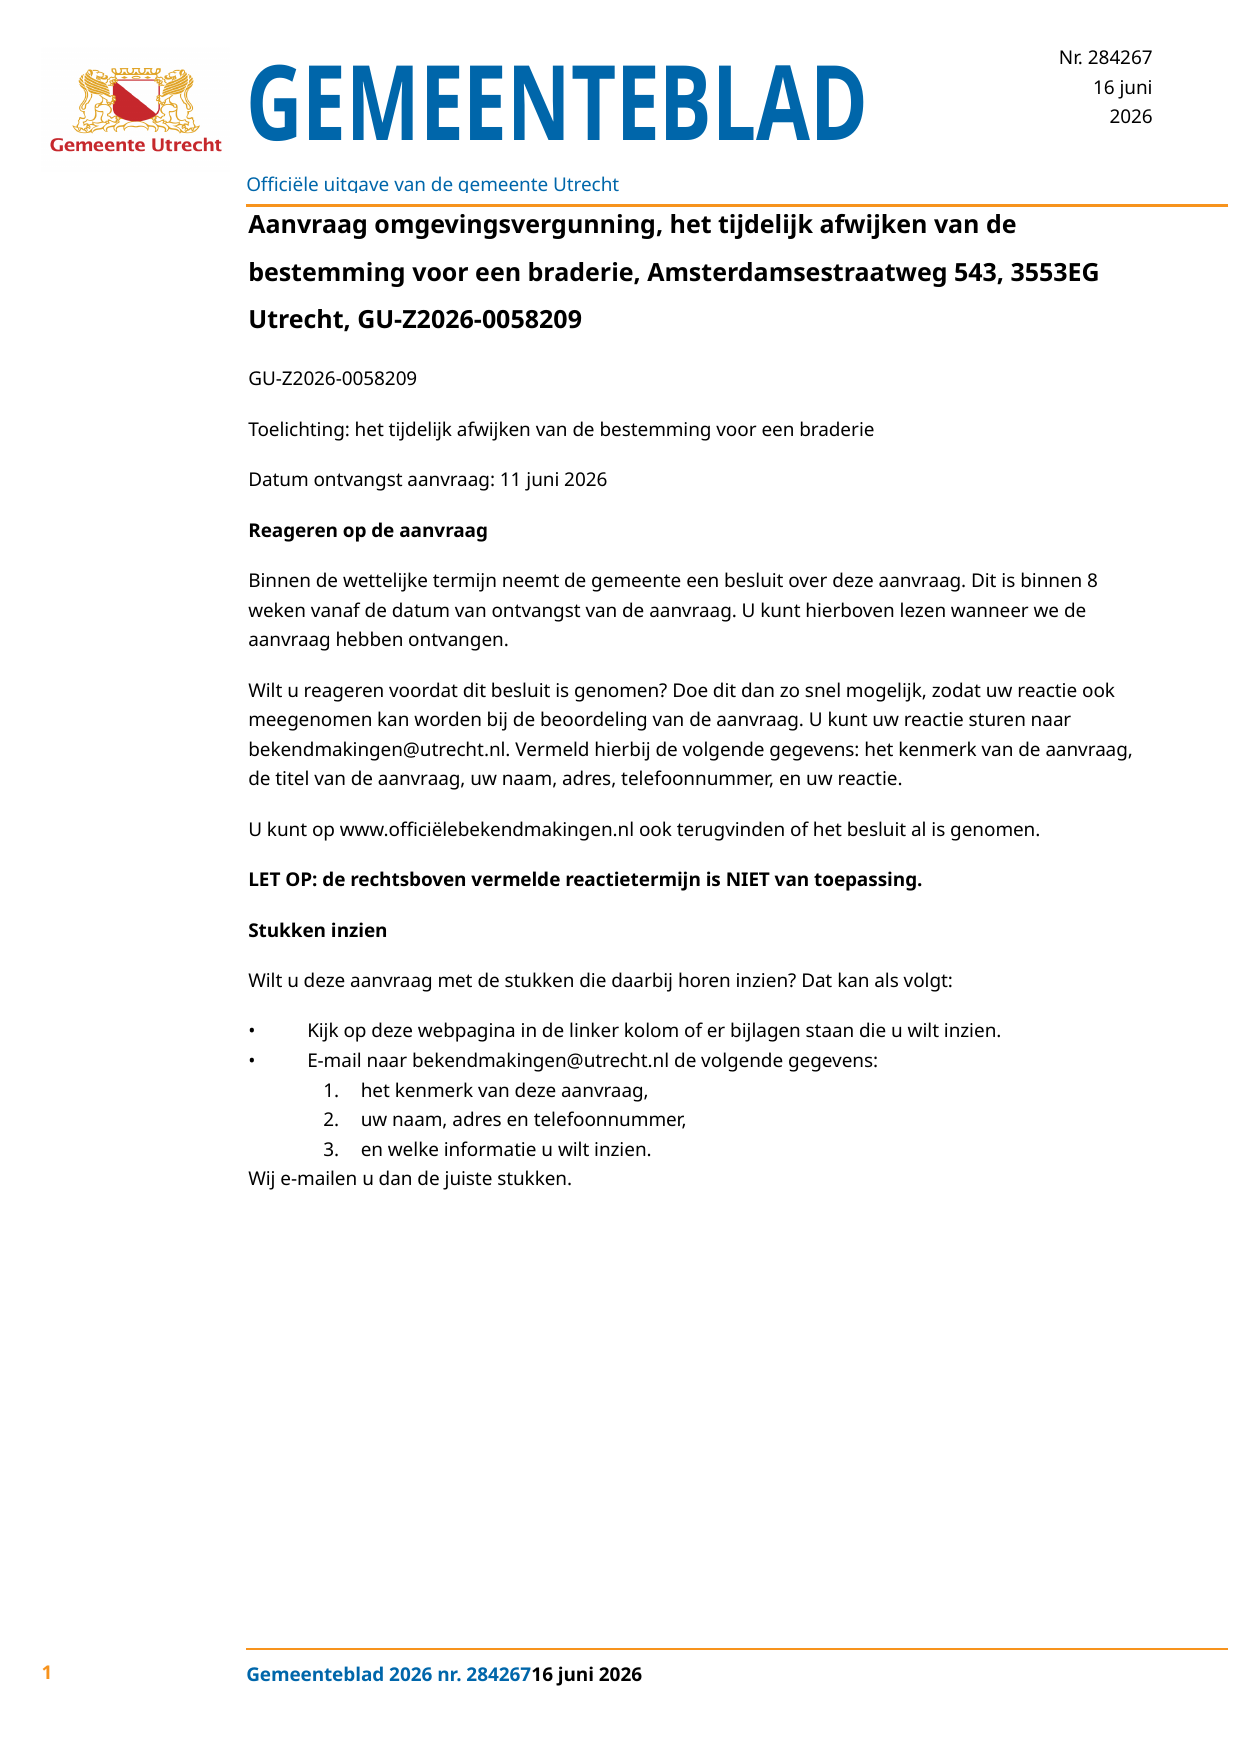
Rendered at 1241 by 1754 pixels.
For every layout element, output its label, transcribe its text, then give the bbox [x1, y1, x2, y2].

list Kijk op deze webpagina in de linker kolom of er bijlagen staan die u wilt inzien. [248, 1018, 1152, 1043]
text GU-Z2026-0058209 [248, 366, 1152, 391]
list E-mail naar bekendmakingen@utrecht.nl de volgende gegevens: [248, 1047, 1152, 1073]
picture [41, 47, 231, 172]
text Wilt u deze aanvraag met de stukken die daarbij horen inzien? Dat kan als volgt: [248, 967, 1152, 993]
list en welke informatie u wilt inzien. [323, 1136, 1152, 1162]
text Aanvraag omgevingsvergunning, het tijdelijk afwijken van de bestemming voor een braderie, Amsterdamsestraatweg 543, 3553EG Utrecht, GU-Z2026-0058209 [248, 207, 1152, 336]
text Wilt u reageren voordat dit besluit is genomen? Doe dit dan zo snel mogelijk, zodat uw reactie ook meegenomen kan worden bij de beoordeling van de aanvraag. U kunt uw reactie sturen naar bekendmakingen@utrecht.nl. Vermeld hierbij de volgende gegevens: het kenmerk van de aanvraag, de titel van de aanvraag, uw naam, adres, telefoonnummer, en uw reactie. [248, 677, 1152, 791]
text LET OP: de rechtsboven vermelde reactietermijn is NIET van toepassing. [248, 866, 1152, 892]
text Stukken inzien [248, 917, 1152, 942]
list uw naam, adres en telefoonnummer, [323, 1106, 1152, 1132]
text Toelichting: het tijdelijk afwijken van de bestemming voor een braderie [248, 416, 1152, 442]
text Reageren op de aanvraag [248, 517, 1152, 542]
text U kunt op www.officiëlebekendmakingen.nl ook terugvinden of het besluit al is genomen. [248, 816, 1152, 842]
text Binnen de wettelijke termijn neemt de gemeente een besluit over deze aanvraag. Dit is binnen 8 weken vanaf de datum van ontvangst van de aanvraag. U kunt hierboven lezen wanneer we de aanvraag hebben ontvangen. [248, 567, 1152, 652]
text Wij e-mailen u dan de juiste stukken. [248, 1166, 1152, 1191]
text Datum ontvangst aanvraag: 11 juni 2026 [248, 466, 1152, 492]
list het kenmerk van deze aanvraag, [323, 1077, 1152, 1102]
